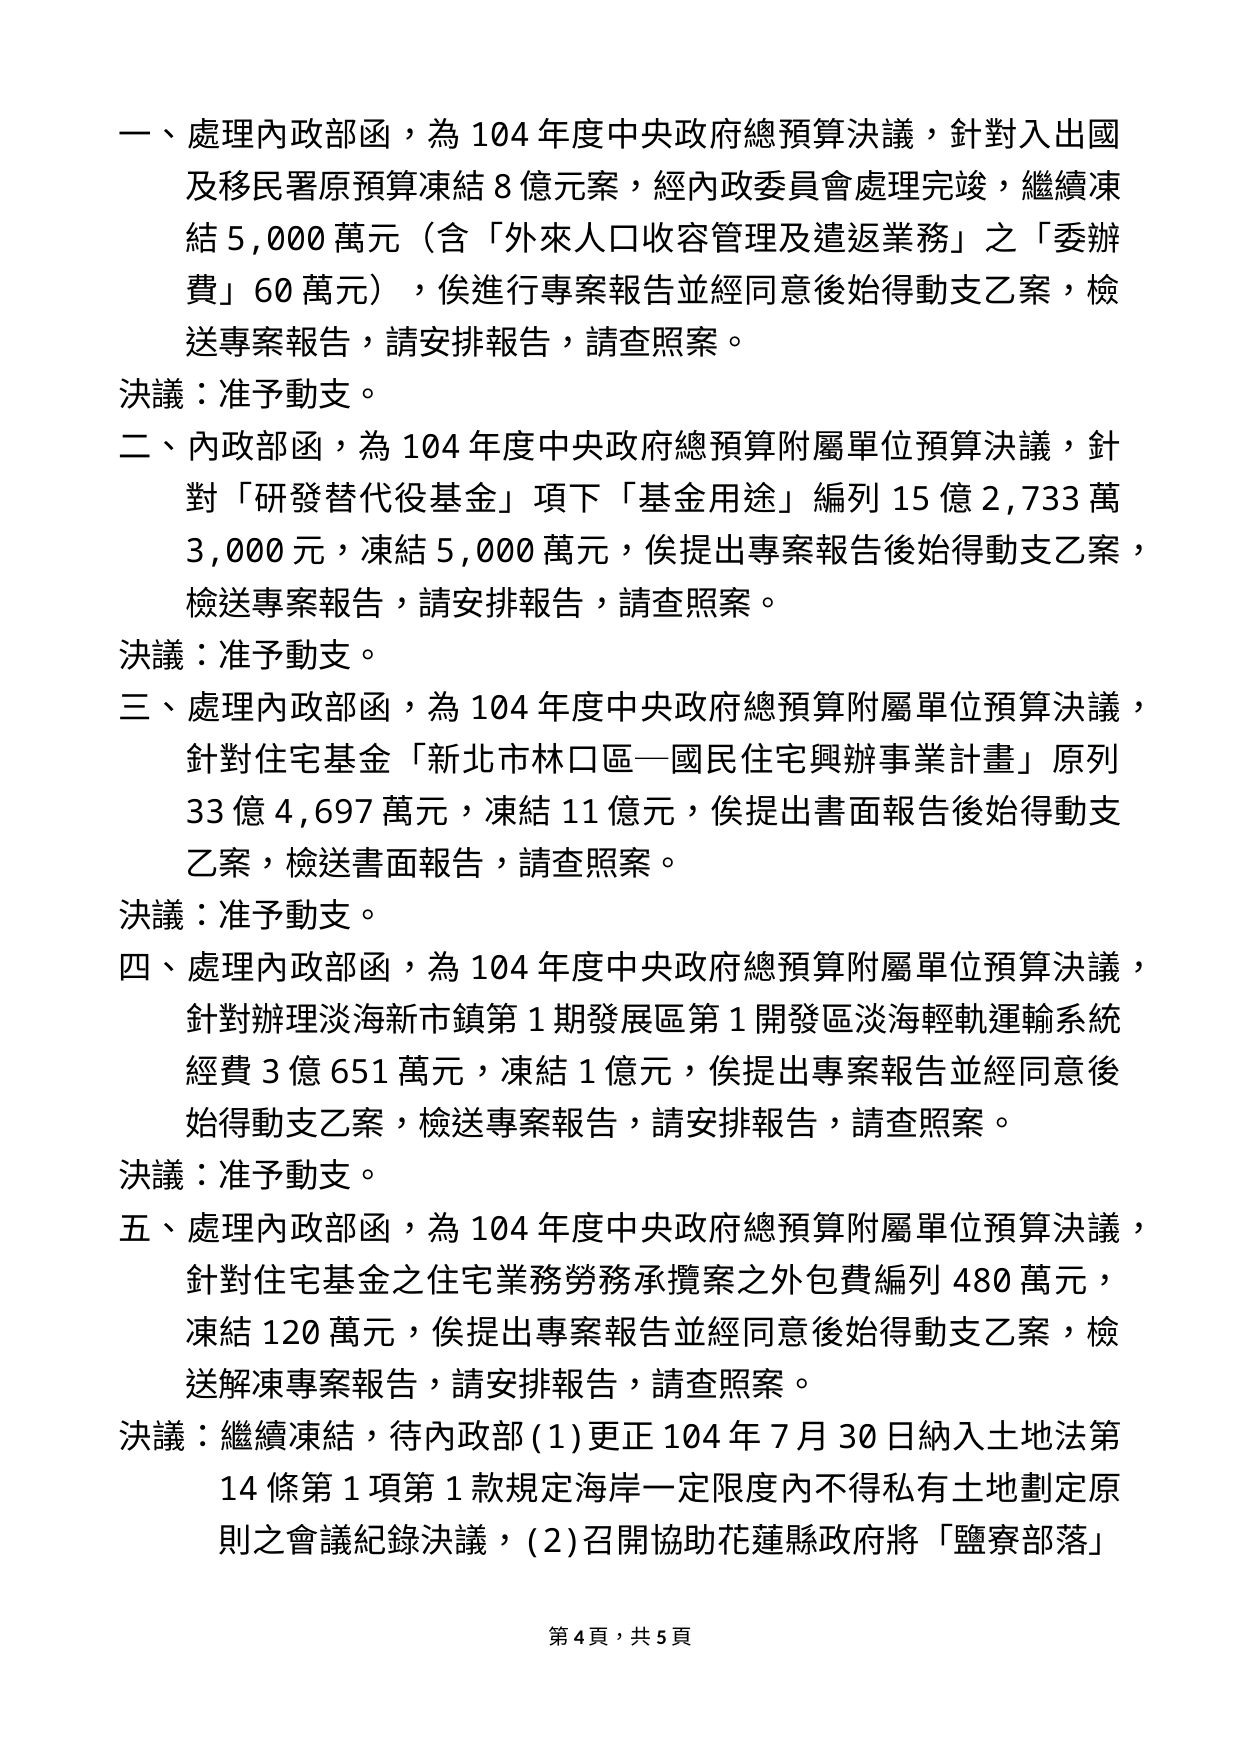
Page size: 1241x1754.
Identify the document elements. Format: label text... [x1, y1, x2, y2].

text 一、處理內政部函，為104年度中央政府總預算決議，針對入出國及移民署原預算凍結8億元案，經內政委員會處理完竣，繼續凍結5,000萬元（含「外來人口收容管理及遣返業務」之「委辦費」60萬元），俟進行專案報告並經同意後始得動支乙案，檢送專案報告，請安排報告，請查照案。 [118, 104, 1122, 365]
text 決議：准予動支。 [118, 365, 1122, 417]
text 四、處理內政部函，為104年度中央政府總預算附屬單位預算決議，針對辦理淡海新市鎮第1期發展區第1開發區淡海輕軌運輸系統經費3億651萬元，凍結1億元，俟提出專案報告並經同意後始得動支乙案，檢送專案報告，請安排報告，請查照案。 [118, 938, 1122, 1146]
text 決議：准予動支。 [118, 886, 1122, 938]
text 二、內政部函，為104年度中央政府總預算附屬單位預算決議，針對「研發替代役基金」項下「基金用途」編列15億2,733萬3,000元，凍結5,000萬元，俟提出專案報告後始得動支乙案，檢送專案報告，請安排報告，請查照案。 [118, 417, 1122, 625]
text 三、處理內政部函，為104年度中央政府總預算附屬單位預算決議，針對住宅基金「新北市林口區─國民住宅興辦事業計畫」原列33億4,697萬元，凍結11億元，俟提出書面報告後始得動支乙案，檢送書面報告，請查照案。 [118, 677, 1122, 886]
text 決議：准予動支。 [118, 1146, 1122, 1198]
text 五、處理內政部函，為104年度中央政府總預算附屬單位預算決議，針對住宅基金之住宅業務勞務承攬案之外包費編列480萬元，凍結120萬元，俟提出專案報告並經同意後始得動支乙案，檢送解凍專案報告，請安排報告，請查照案。 [118, 1198, 1122, 1407]
text 決議：繼續凍結，待內政部(1)更正104年7月30日納入土地法第14條第1項第1款規定海岸一定限度內不得私有土地劃定原則之會議紀錄決議，(2)召開協助花蓮縣政府將「鹽寮部落」 [118, 1407, 1122, 1563]
text 決議：准予動支。 [118, 625, 1122, 677]
